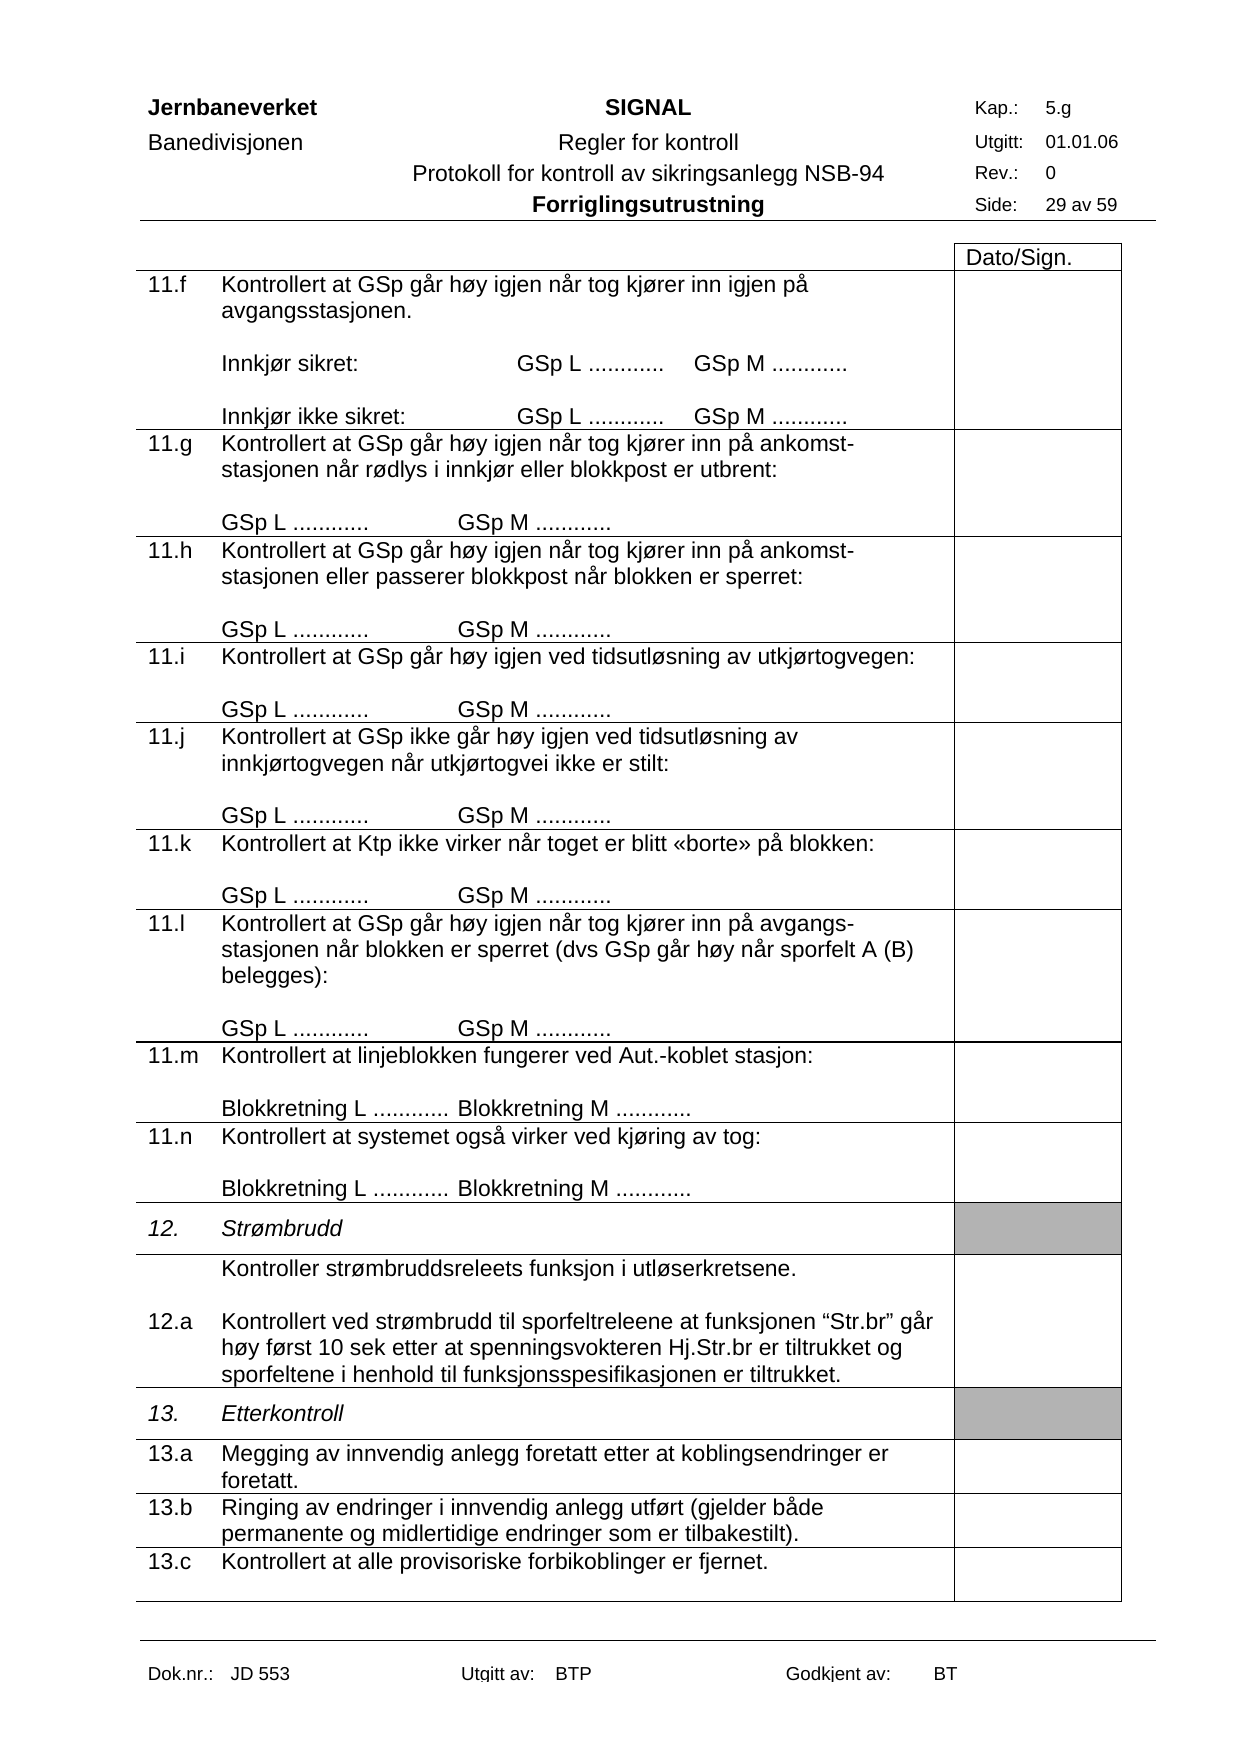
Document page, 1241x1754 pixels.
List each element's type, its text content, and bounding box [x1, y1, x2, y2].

table_cell [955, 1548, 1121, 1601]
table_cell [955, 1388, 1121, 1439]
table_cell Kontrollert at GSp går høy igjen når tog kjører inn igjen på avgangsstasjonen. Innkjør sikret: GSp L ............ GSp M ............ Innkjør ikke sikret: GSp L ............ GSp M ............ [210, 271, 954, 429]
table_cell 13.a [136, 1440, 210, 1493]
table_cell Kontrollert at systemet også virker ved kjøring av tog: Blokkretning L ............ Blokkretning M ............ [210, 1123, 954, 1202]
table_cell 13.c [136, 1548, 210, 1601]
table_header [136, 243, 210, 270]
table_cell 11.k [136, 830, 210, 909]
table_cell Kontrollert at alle provisoriske forbikoblinger er fjernet. [210, 1548, 954, 1601]
table_header Dato/Sign. [955, 244, 1121, 270]
table_cell 11.m [136, 1043, 210, 1122]
table_cell Kontrollert at GSp ikke går høy igjen ved tidsutløsning av innkjørtogvegen når utkjørtogvei ikke er stilt: GSp L ............ GSp M ............ [210, 723, 954, 828]
table_cell [955, 723, 1121, 828]
table_cell [955, 1440, 1121, 1493]
table_cell 13. [136, 1388, 210, 1439]
table_cell [955, 1255, 1121, 1387]
table_cell 11.l [136, 910, 210, 1041]
table_cell 11.i [136, 643, 210, 722]
table_cell Ringing av endringer i innvendig anlegg utført (gjelder både permanente og midlertidige endringer som er tilbakestilt). [210, 1494, 954, 1547]
table_cell 11.h [136, 537, 210, 642]
table_cell 11.n [136, 1123, 210, 1202]
table_cell Kontrollert at GSp går høy igjen når tog kjører inn på avgangs­stasjonen når blokken er sperret (dvs GSp går høy når sporfelt A (B) belegges): GSp L ............ GSp M ............ [210, 910, 954, 1041]
table_cell 11.g [136, 430, 210, 536]
table_cell Etterkontroll [210, 1388, 954, 1439]
table_cell Strømbrudd [210, 1203, 954, 1254]
table_cell Kontrollert at linjeblokken fungerer ved Aut.-koblet stasjon: Blokkretning L ............ Blokkretning M ............ [210, 1043, 954, 1122]
table_cell [955, 1043, 1121, 1122]
table_cell Kontrollert at GSp går høy igjen når tog kjører inn på ankomst­stasjonen når rødlys i innkjør eller blokkpost er utbrent: GSp L ............ GSp M ............ [210, 430, 954, 536]
table_cell 13.b [136, 1494, 210, 1547]
table_cell 11.j [136, 723, 210, 828]
table_cell 11.f [136, 271, 210, 429]
table_header [210, 243, 954, 270]
table_cell Megging av innvendig anlegg foretatt etter at koblingsendringer er foretatt. [210, 1440, 954, 1493]
table_cell Kontroller strømbruddsreleets funksjon i utløserkretsene. Kontrollert ved strømbrudd til sporfeltreleene at funksjonen “Str.br” går høy først 10 sek etter at spenningsvokteren Hj.Str.br er tiltrukket og sporfeltene i henhold til funksjonsspesifikasjonen er tiltrukket. [210, 1255, 954, 1387]
table_cell [955, 1123, 1121, 1202]
table_cell [955, 1203, 1121, 1254]
table_cell Kontrollert at GSp går høy igjen ved tidsutløsning av utkjørtogvegen: GSp L ............ GSp M ............ [210, 643, 954, 722]
table_cell [955, 643, 1121, 722]
table_cell 12. [136, 1203, 210, 1254]
table_cell [955, 271, 1121, 429]
table_cell [955, 910, 1121, 1041]
table_cell [955, 537, 1121, 642]
table_cell 12.a [136, 1255, 210, 1387]
table_cell Kontrollert at GSp går høy igjen når tog kjører inn på ankomst­stasjonen eller passerer blokkpost når blokken er sperret: GSp L ............ GSp M ............ [210, 537, 954, 642]
table_cell [955, 430, 1121, 536]
table_cell [955, 830, 1121, 909]
table_cell Kontrollert at Ktp ikke virker når toget er blitt «borte» på blokken: GSp L ............ GSp M ............ [210, 830, 954, 909]
table_cell [955, 1494, 1121, 1547]
